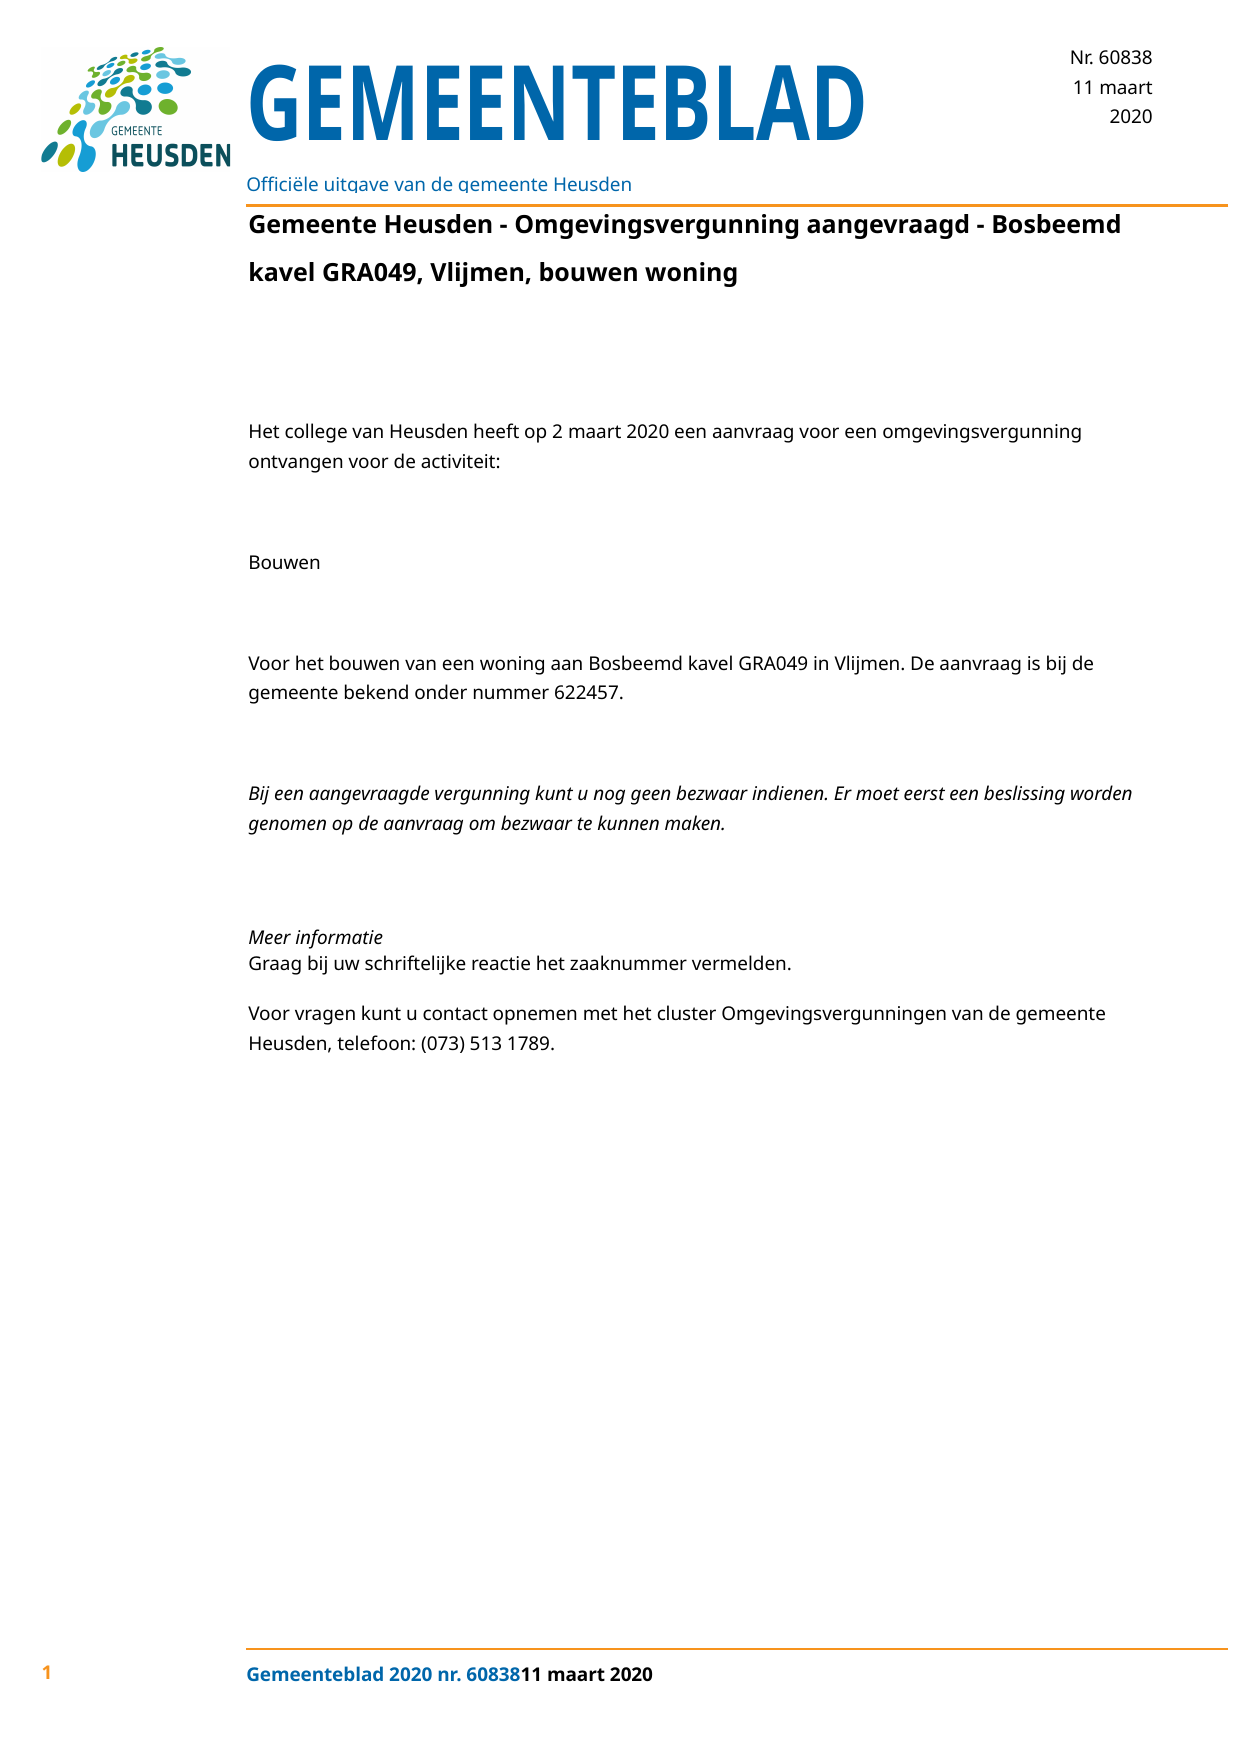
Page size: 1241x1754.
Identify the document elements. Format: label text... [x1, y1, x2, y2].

text Graag bij uw schriftelijke reactie het zaaknummer vermelden. [248, 950, 1152, 976]
text Gemeente Heusden - Omgevingsvergunning aangevraagd - Bosbeemd kavel GRA049, Vlijmen, bouwen woning [248, 207, 1152, 288]
text Het college van Heusden heeft op 2 maart 2020 een aanvraag voor een omgevingsvergunning ontvangen voor de activiteit: [248, 419, 1152, 474]
text Bij een aangevraagde vergunning kunt u nog geen bezwaar indienen. Er moet eerst een beslissing worden genomen op de aanvraag om bezwaar te kunnen maken. [248, 780, 1152, 836]
text Voor vragen kunt u contact opnemen met het cluster Omgevingsvergunningen van de gemeente Heusden, telefoon: (073) 513 1789. [248, 1001, 1152, 1056]
text Meer informatie [248, 924, 1152, 950]
text Voor het bouwen van een woning aan Bosbeemd kavel GRA049 in Vlijmen. De aanvraag is bij de gemeente bekend onder nummer 622457. [248, 650, 1152, 705]
picture [41, 47, 231, 172]
text Bouwen [248, 549, 1152, 575]
